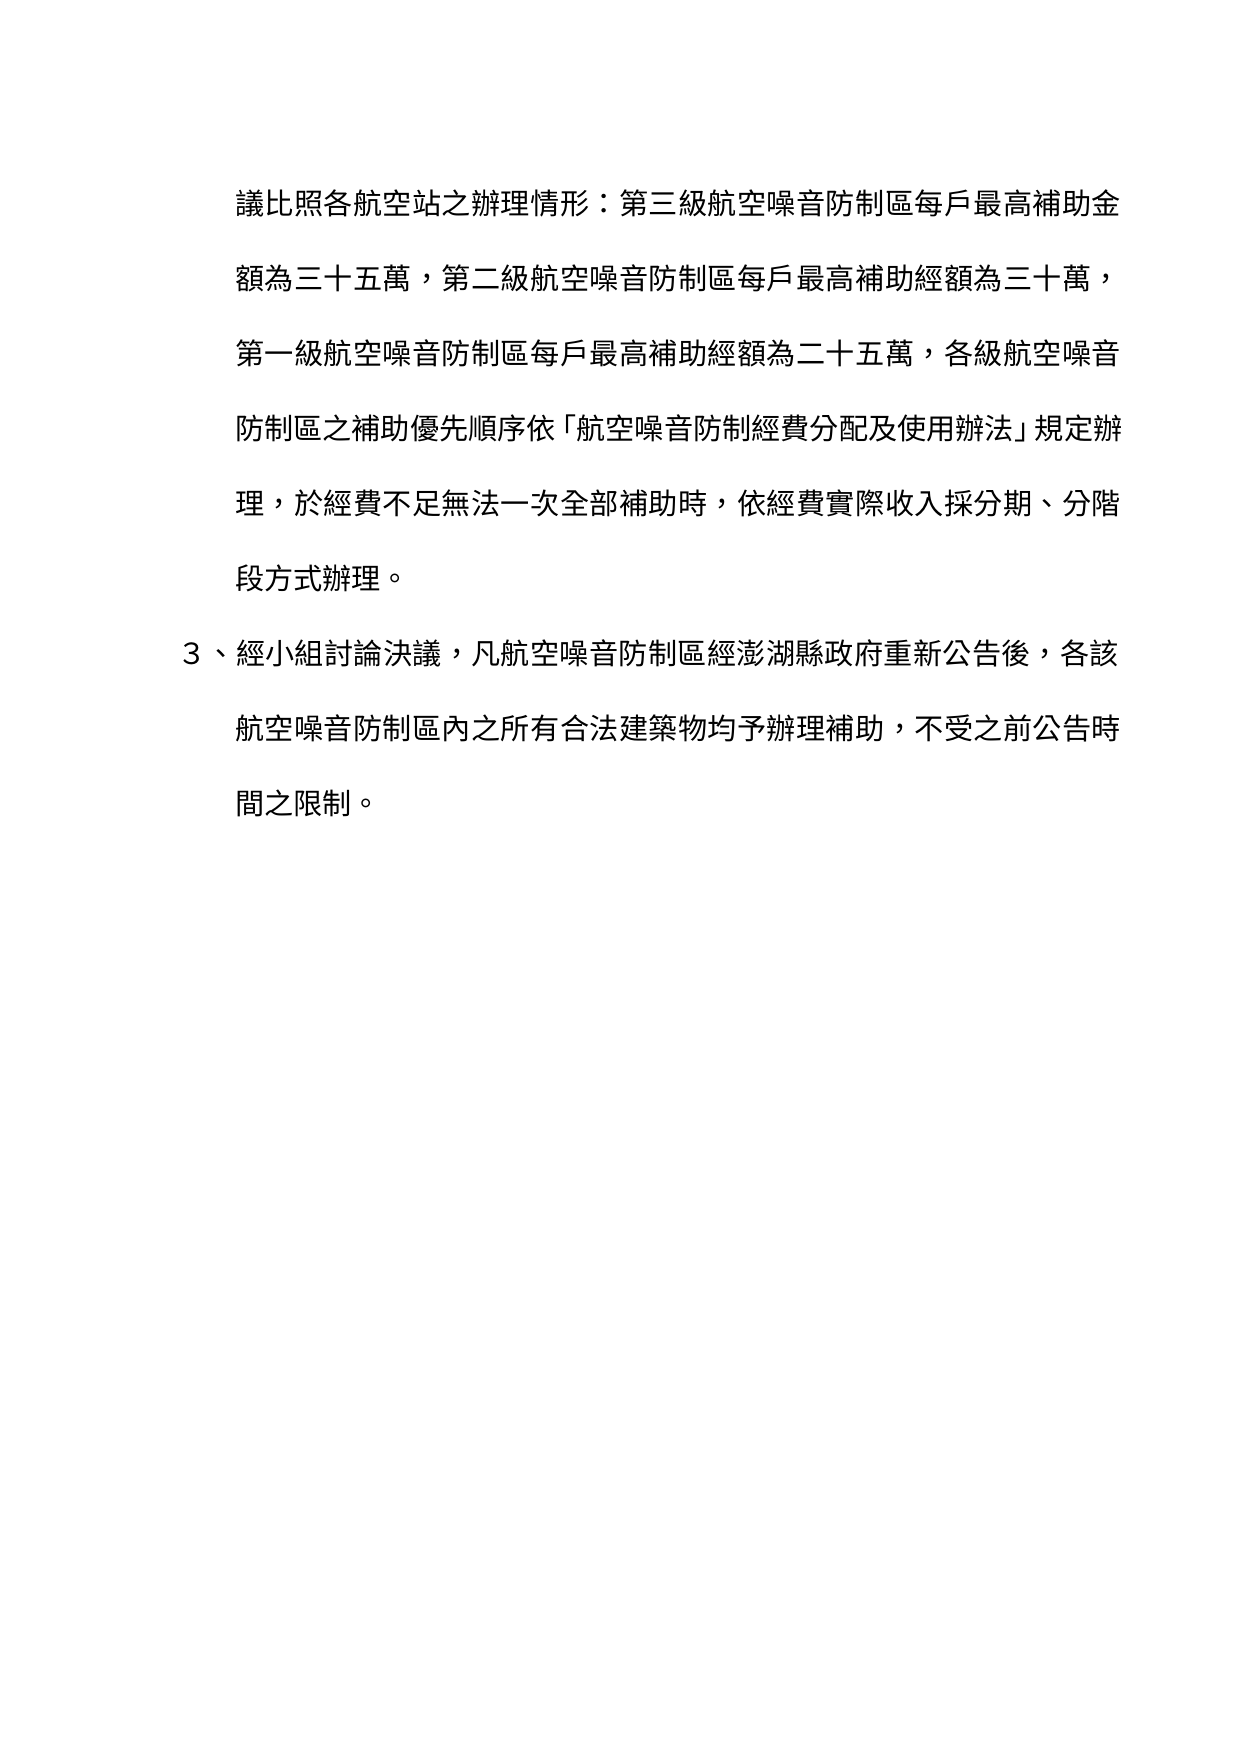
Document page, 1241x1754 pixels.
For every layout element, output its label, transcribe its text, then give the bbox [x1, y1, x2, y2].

text ３、經小組討論決議，凡航空噪音防制區經澎湖縣政府重新公告後，各該航空噪音防制區內之所有合法建築物均予辦理補助，不受之前公告時間之限制。 [118, 614, 1122, 839]
text 議比照各航空站之辦理情形：第三級航空噪音防制區每戶最高補助金額為三十五萬，第二級航空噪音防制區每戶最高補助經額為三十萬，第一級航空噪音防制區每戶最高補助經額為二十五萬，各級航空噪音防制區之補助優先順序依「航空噪音防制經費分配及使用辦法」規定辦理，於經費不足無法一次全部補助時，依經費實際收入採分期、分階段方式辦理。 [118, 164, 1122, 614]
